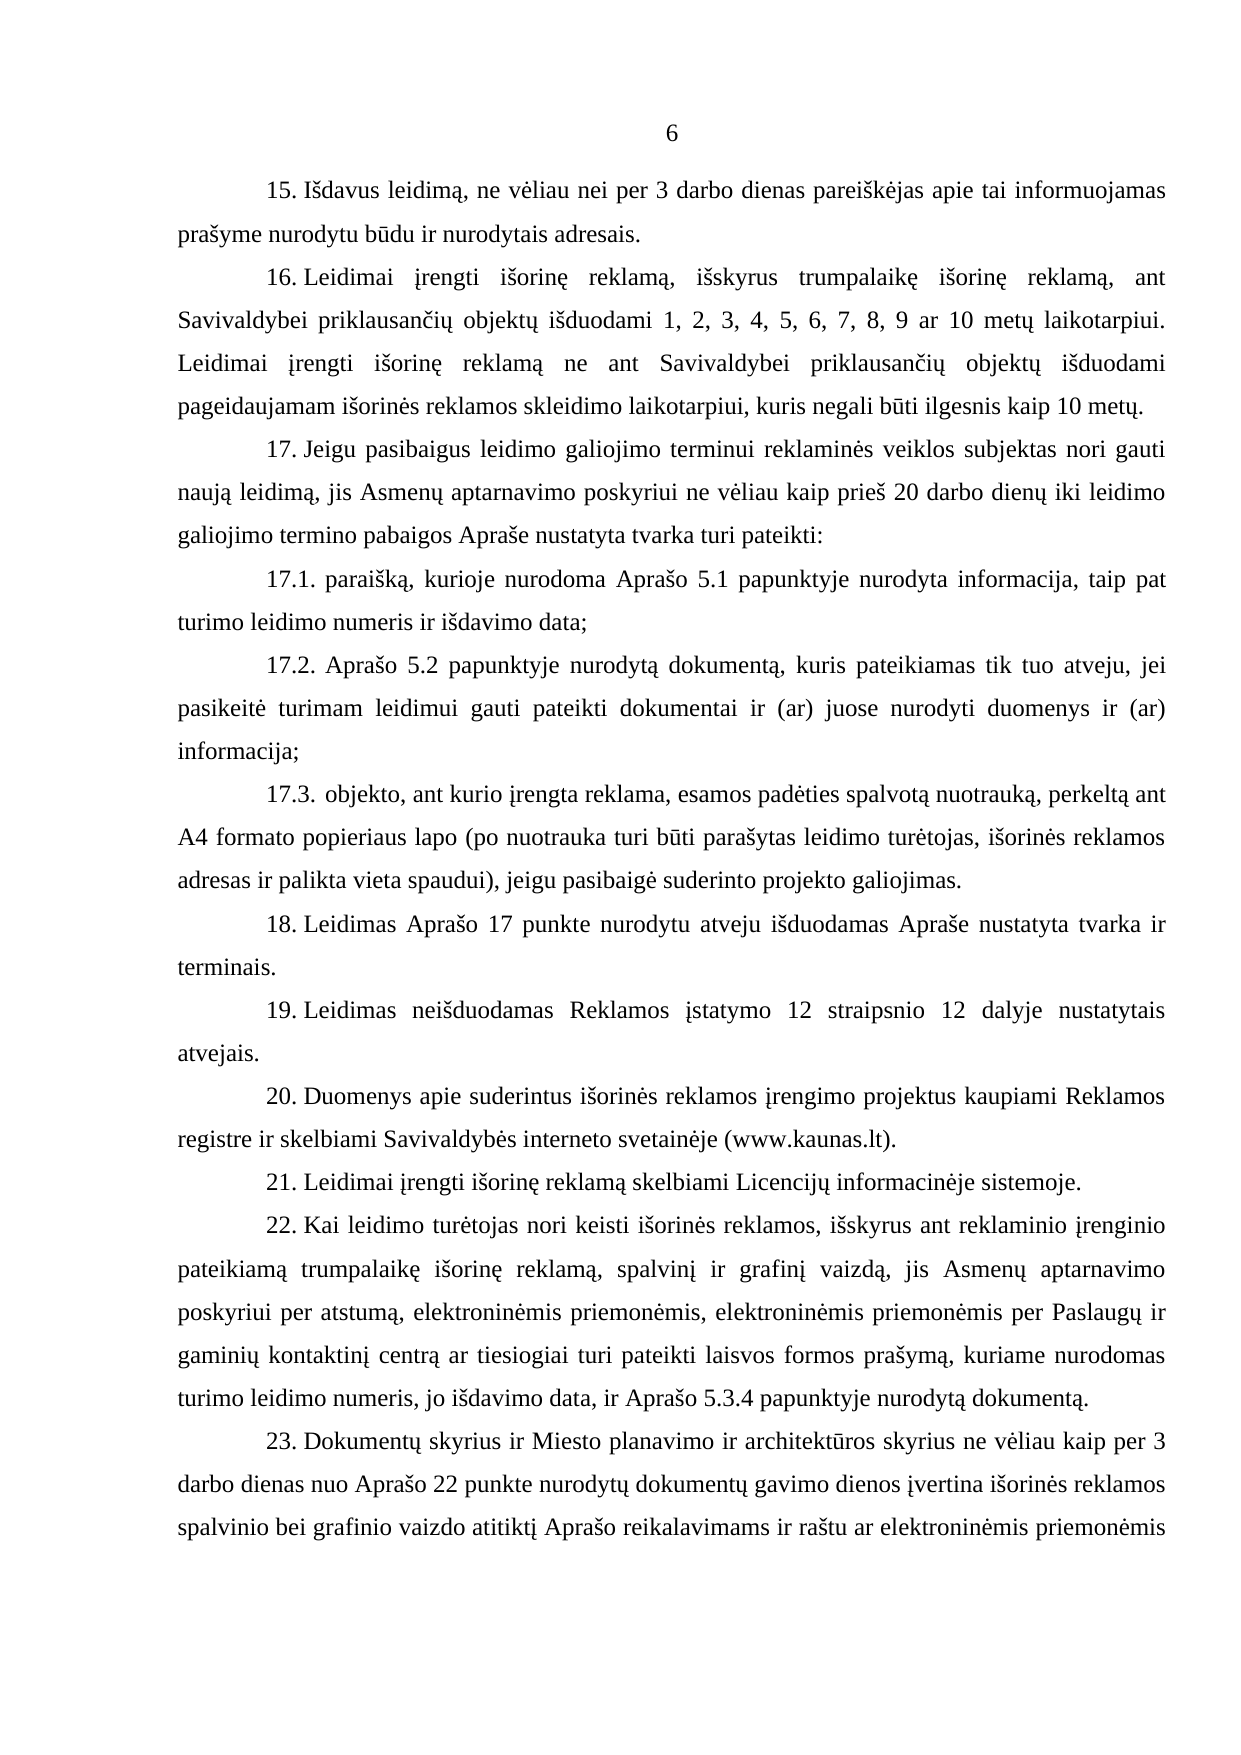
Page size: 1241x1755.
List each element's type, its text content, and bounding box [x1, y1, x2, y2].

text 16. Leidimai įrengti išorinę reklamą, išskyrus trumpalaikę išorinę reklamą, ant Savivaldybei priklausančių objektų išduodami 1, 2, 3, 4, 5, 6, 7, 8, 9 ar 10 metų laikotarpiui. Leidimai įrengti išorinę reklamą ne ant Savivaldybei priklausančių objektų išduodami pageidaujamam išorinės reklamos skleidimo laikotarpiui, kuris negali būti ilgesnis kaip 10 metų. [177, 262, 1167, 420]
text 19. Leidimas neišduodamas Reklamos įstatymo 12 straipsnio 12 dalyje nustatytais atvejais. [177, 995, 1167, 1067]
text 21. Leidimai įrengti išorinę reklamą skelbiami Licencijų informacinėje sistemoje. [177, 1167, 1167, 1196]
text 18. Leidimas Aprašo 17 punkte nurodytu atveju išduodamas Apraše nustatyta tvarka ir terminais. [177, 909, 1167, 981]
text 15. Išdavus leidimą, ne vėliau nei per 3 darbo dienas pareiškėjas apie tai informuojamas prašyme nurodytu būdu ir nurodytais adresais. [177, 176, 1167, 247]
text 17.2. Aprašo 5.2 papunktyje nurodytą dokumentą, kuris pateikiamas tik tuo atveju, jei pasikeitė turimam leidimui gauti pateikti dokumentai ir (ar) juose nurodyti duomenys ir (ar) informacija; [177, 650, 1167, 765]
text 22. Kai leidimo turėtojas nori keisti išorinės reklamos, išskyrus ant reklaminio įrenginio pateikiamą trumpalaikę išorinę reklamą, spalvinį ir grafinį vaizdą, jis Asmenų aptarnavimo poskyriui per atstumą, elektroninėmis priemonėmis, elektroninėmis priemonėmis per Paslaugų ir gaminių kontaktinį centrą ar tiesiogiai turi pateikti laisvos formos prašymą, kuriame nurodomas turimo leidimo numeris, jo išdavimo data, ir Aprašo 5.3.4 papunktyje nurodytą dokumentą. [177, 1211, 1167, 1412]
text 20. Duomenys apie suderintus išorinės reklamos įrengimo projektus kaupiami Reklamos registre ir skelbiami Savivaldybės interneto svetainėje (www.kaunas.lt). [177, 1081, 1167, 1153]
text 17.1. paraišką, kurioje nurodoma Aprašo 5.1 papunktyje nurodyta informacija, taip pat turimo leidimo numeris ir išdavimo data; [177, 564, 1167, 636]
text 17. Jeigu pasibaigus leidimo galiojimo terminui reklaminės veiklos subjektas nori gauti naują leidimą, jis Asmenų aptarnavimo poskyriui ne vėliau kaip prieš 20 darbo dienų iki leidimo galiojimo termino pabaigos Apraše nustatyta tvarka turi pateikti: [177, 434, 1167, 549]
text 17.3. objekto, ant kurio įrengta reklama, esamos padėties spalvotą nuotrauką, perkeltą ant A4 formato popieriaus lapo (po nuotrauka turi būti parašytas leidimo turėtojas, išorinės reklamos adresas ir palikta vieta spaudui), jeigu pasibaigė suderinto projekto galiojimas. [177, 779, 1167, 894]
text 23. Dokumentų skyrius ir Miesto planavimo ir architektūros skyrius ne vėliau kaip per 3 darbo dienas nuo Aprašo 22 punkte nurodytų dokumentų gavimo dienos įvertina išorinės reklamos spalvinio bei grafinio vaizdo atitiktį Aprašo reikalavimams ir raštu ar elektroninėmis priemonėmis [177, 1426, 1167, 1541]
